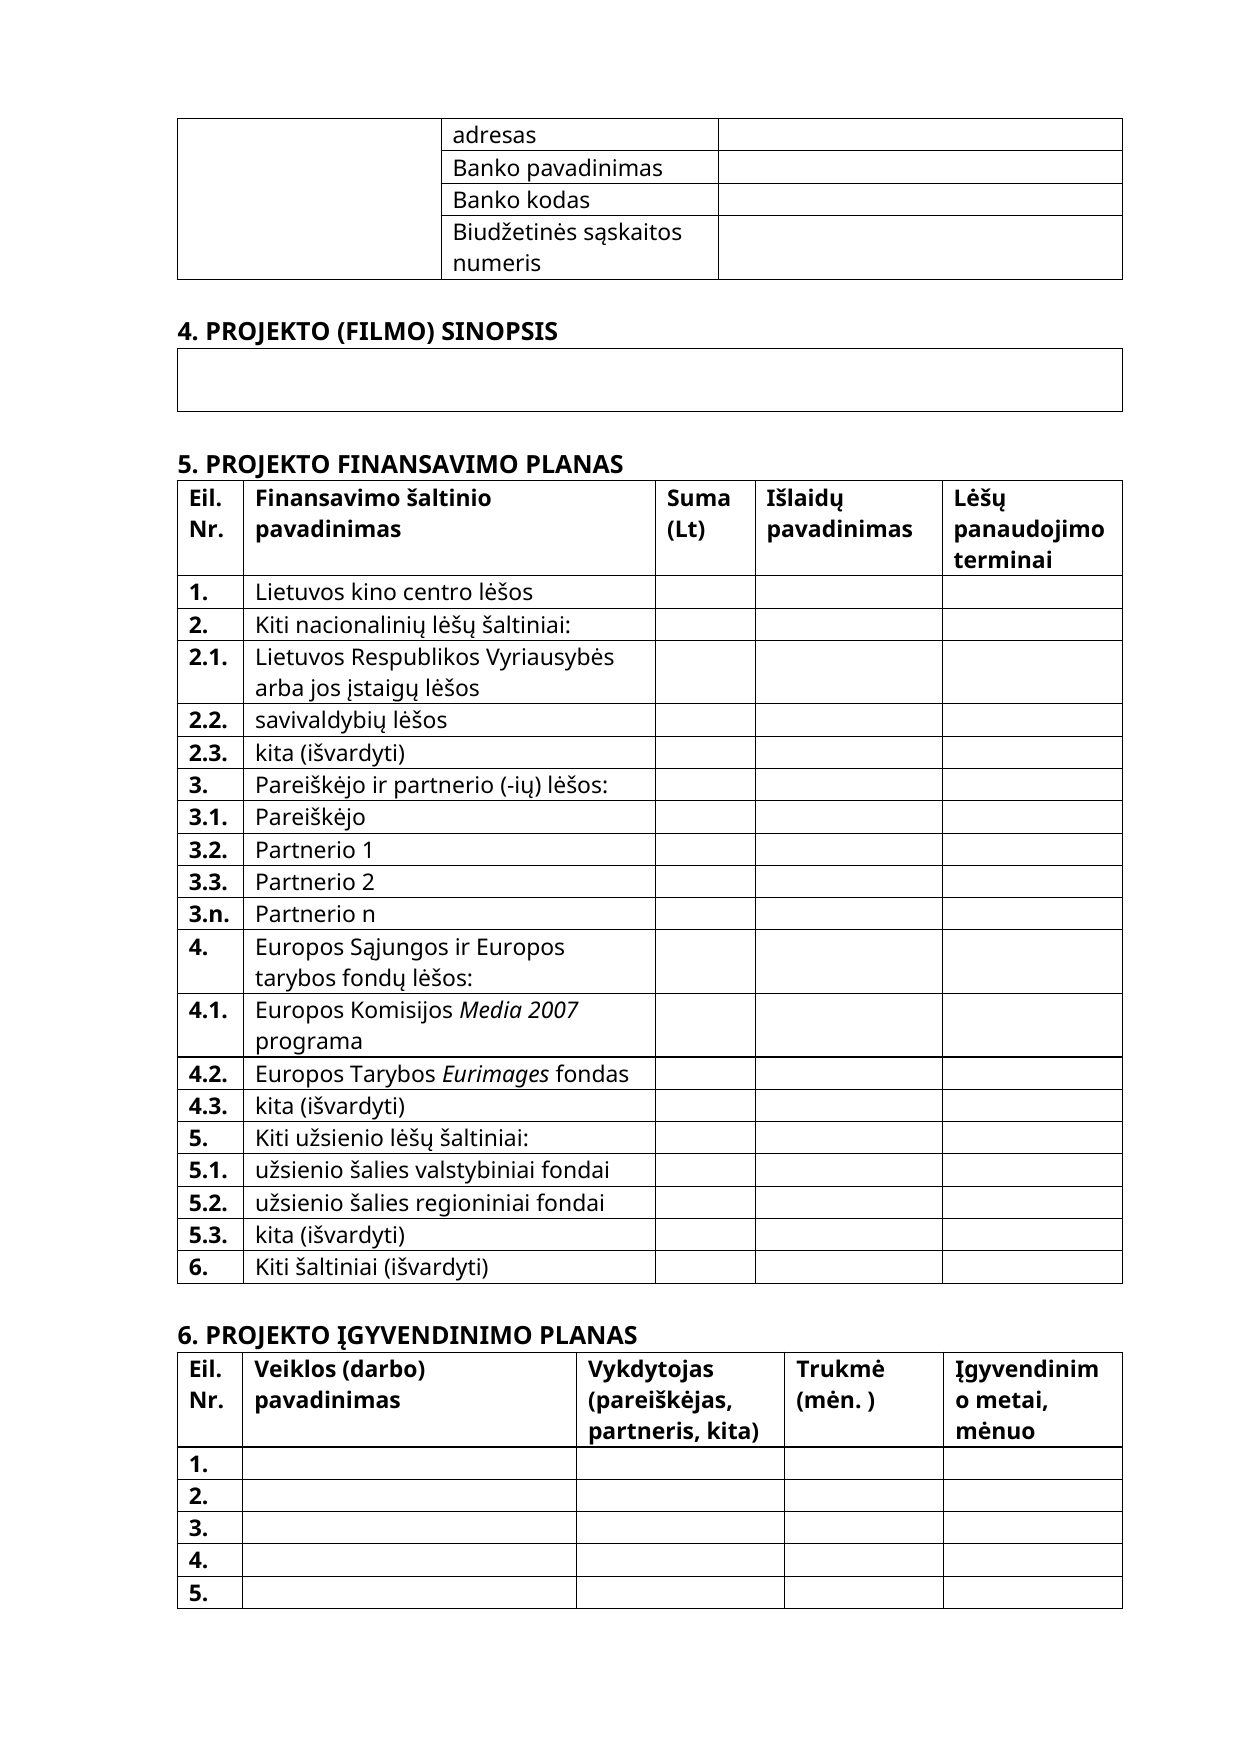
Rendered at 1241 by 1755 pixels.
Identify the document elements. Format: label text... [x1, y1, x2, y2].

table_header Lėšų panaudojimo terminai [943, 481, 1122, 575]
table_cell [656, 737, 755, 768]
table_cell [756, 930, 942, 993]
table_cell [756, 994, 942, 1056]
table_cell [943, 576, 1122, 607]
table_cell [756, 834, 942, 865]
table_cell 3.2. [178, 834, 243, 865]
table_cell [656, 704, 755, 736]
table_header Įgyvendinimo metai, mėnuo [944, 1353, 1122, 1446]
table_cell 4.1. [178, 994, 243, 1056]
table_cell [785, 1448, 943, 1479]
table_cell [577, 1448, 784, 1479]
table_cell 4. [178, 1544, 242, 1576]
table_cell [656, 1058, 755, 1089]
table_cell [944, 1512, 1122, 1543]
table_cell [243, 1480, 576, 1511]
table_header Suma (Lt) [656, 481, 755, 575]
table_cell užsienio šalies valstybiniai fondai [244, 1154, 655, 1186]
table_cell [656, 834, 755, 865]
table_cell [943, 898, 1122, 929]
table_cell kita (išvardyti) [244, 1090, 655, 1121]
table_cell [756, 641, 942, 703]
table_cell 2.2. [178, 704, 243, 736]
table_cell [785, 1480, 943, 1511]
table_cell [719, 119, 1122, 150]
table_cell [943, 1154, 1122, 1186]
table_cell Biudžetinės sąskaitos numeris [442, 216, 718, 278]
table_cell [656, 1187, 755, 1218]
table_cell [756, 1122, 942, 1153]
table_cell Partnerio 2 [244, 866, 655, 897]
table_cell 5.3. [178, 1219, 243, 1250]
table_cell [756, 609, 942, 640]
table_header Trukmė (mėn. ) [785, 1353, 943, 1446]
table_cell Partnerio n [244, 898, 655, 929]
table_cell [656, 1251, 755, 1282]
table_cell Banko pavadinimas [442, 151, 718, 183]
table_cell [756, 737, 942, 768]
table_cell Kiti užsienio lėšų šaltiniai: [244, 1122, 655, 1153]
table_cell 1. [178, 1448, 242, 1479]
table_cell [943, 1122, 1122, 1153]
table_cell 5.2. [178, 1187, 243, 1218]
table_cell [756, 1219, 942, 1250]
table_cell 4. [178, 930, 243, 993]
table_cell [243, 1544, 576, 1576]
table_header Eil. Nr. [178, 1353, 242, 1446]
table_cell [656, 994, 755, 1056]
table_cell Lietuvos kino centro lėšos [244, 576, 655, 607]
table_cell 4.2. [178, 1058, 243, 1089]
table_cell Pareiškėjo ir partnerio (-ių) lėšos: [244, 769, 655, 800]
table_cell [243, 1448, 576, 1479]
table_header Eil. Nr. [178, 481, 243, 575]
table_cell [943, 641, 1122, 703]
table_header [178, 349, 1122, 411]
table_cell [756, 1090, 942, 1121]
table_cell Kiti nacionalinių lėšų šaltiniai: [244, 609, 655, 640]
table_cell [944, 1544, 1122, 1576]
table_cell Partnerio 1 [244, 834, 655, 865]
table_cell 3. [178, 769, 243, 800]
table_cell 2.3. [178, 737, 243, 768]
text 4. PROJEKTO (FILMO) SINOPSIS [177, 314, 1122, 348]
table_cell [943, 930, 1122, 993]
table_cell [719, 216, 1122, 278]
table_cell 3.1. [178, 801, 243, 832]
table_cell [756, 866, 942, 897]
table_cell [656, 930, 755, 993]
text 6. PROJEKTO ĮGYVENDINIMO PLANAS [177, 1318, 1122, 1352]
table_cell [719, 184, 1122, 215]
table_cell [944, 1480, 1122, 1511]
table_cell [178, 119, 441, 278]
table_cell [756, 769, 942, 800]
table_cell užsienio šalies regioniniai fondai [244, 1187, 655, 1218]
table_cell [656, 1154, 755, 1186]
table_cell kita (išvardyti) [244, 1219, 655, 1250]
table_cell [243, 1512, 576, 1543]
table_cell 3.n. [178, 898, 243, 929]
table_cell [756, 1251, 942, 1282]
table_cell [944, 1577, 1122, 1608]
table_cell Kiti šaltiniai (išvardyti) [244, 1251, 655, 1282]
table_cell [756, 801, 942, 832]
table_cell [943, 769, 1122, 800]
table_header Veiklos (darbo) pavadinimas [243, 1353, 576, 1446]
table_cell 3. [178, 1512, 242, 1543]
table_cell [656, 801, 755, 832]
table_cell Pareiškėjo [244, 801, 655, 832]
table_cell 5.1. [178, 1154, 243, 1186]
table_cell 2.1. [178, 641, 243, 703]
table_cell Europos Komisijos Media 2007 programa [244, 994, 655, 1056]
table_cell [756, 1187, 942, 1218]
table_cell [577, 1577, 784, 1608]
table_cell savivaldybių lėšos [244, 704, 655, 736]
table_cell Lietuvos Respublikos Vyriausybės arba jos įstaigų lėšos [244, 641, 655, 703]
table_cell [577, 1512, 784, 1543]
table_cell [943, 609, 1122, 640]
table_cell [656, 1122, 755, 1153]
table_cell [943, 1187, 1122, 1218]
table_cell [656, 1090, 755, 1121]
table_cell [656, 898, 755, 929]
table_cell adresas [442, 119, 718, 150]
table_cell [943, 1251, 1122, 1282]
table_cell 6. [178, 1251, 243, 1282]
table_cell [943, 737, 1122, 768]
table_cell [756, 576, 942, 607]
table_cell [656, 609, 755, 640]
table_cell [756, 1058, 942, 1089]
table_header Išlaidų pavadinimas [756, 481, 942, 575]
table_cell 4.3. [178, 1090, 243, 1121]
table_cell [719, 151, 1122, 183]
table_cell [943, 704, 1122, 736]
table_cell [656, 866, 755, 897]
table_cell [756, 898, 942, 929]
table_cell [577, 1480, 784, 1511]
table_cell [943, 1058, 1122, 1089]
table_cell [243, 1577, 576, 1608]
table_cell [577, 1544, 784, 1576]
table_cell 2. [178, 609, 243, 640]
table_cell 5. [178, 1122, 243, 1153]
table_cell [656, 576, 755, 607]
table_cell 1. [178, 576, 243, 607]
table_cell 2. [178, 1480, 242, 1511]
table_cell [785, 1577, 943, 1608]
table_cell [943, 834, 1122, 865]
table_cell [944, 1448, 1122, 1479]
table_cell [656, 769, 755, 800]
table_cell Europos Tarybos Eurimages fondas [244, 1058, 655, 1089]
table_header Vykdytojas (pareiškėjas, partneris, kita) [577, 1353, 784, 1446]
table_cell kita (išvardyti) [244, 737, 655, 768]
table_header Finansavimo šaltinio pavadinimas [244, 481, 655, 575]
table_cell 3.3. [178, 866, 243, 897]
table_cell 5. [178, 1577, 242, 1608]
table_cell Europos Sąjungos ir Europos tarybos fondų lėšos: [244, 930, 655, 993]
text 5. PROJEKTO FINANSAVIMO PLANAS [177, 446, 1122, 480]
table_cell [785, 1512, 943, 1543]
table_cell [756, 704, 942, 736]
table_cell [656, 1219, 755, 1250]
table_cell Banko kodas [442, 184, 718, 215]
table_cell [943, 1090, 1122, 1121]
table_cell [943, 994, 1122, 1056]
table_cell [943, 1219, 1122, 1250]
table_cell [756, 1154, 942, 1186]
table_cell [656, 641, 755, 703]
table_cell [785, 1544, 943, 1576]
table_cell [943, 866, 1122, 897]
table_cell [943, 801, 1122, 832]
